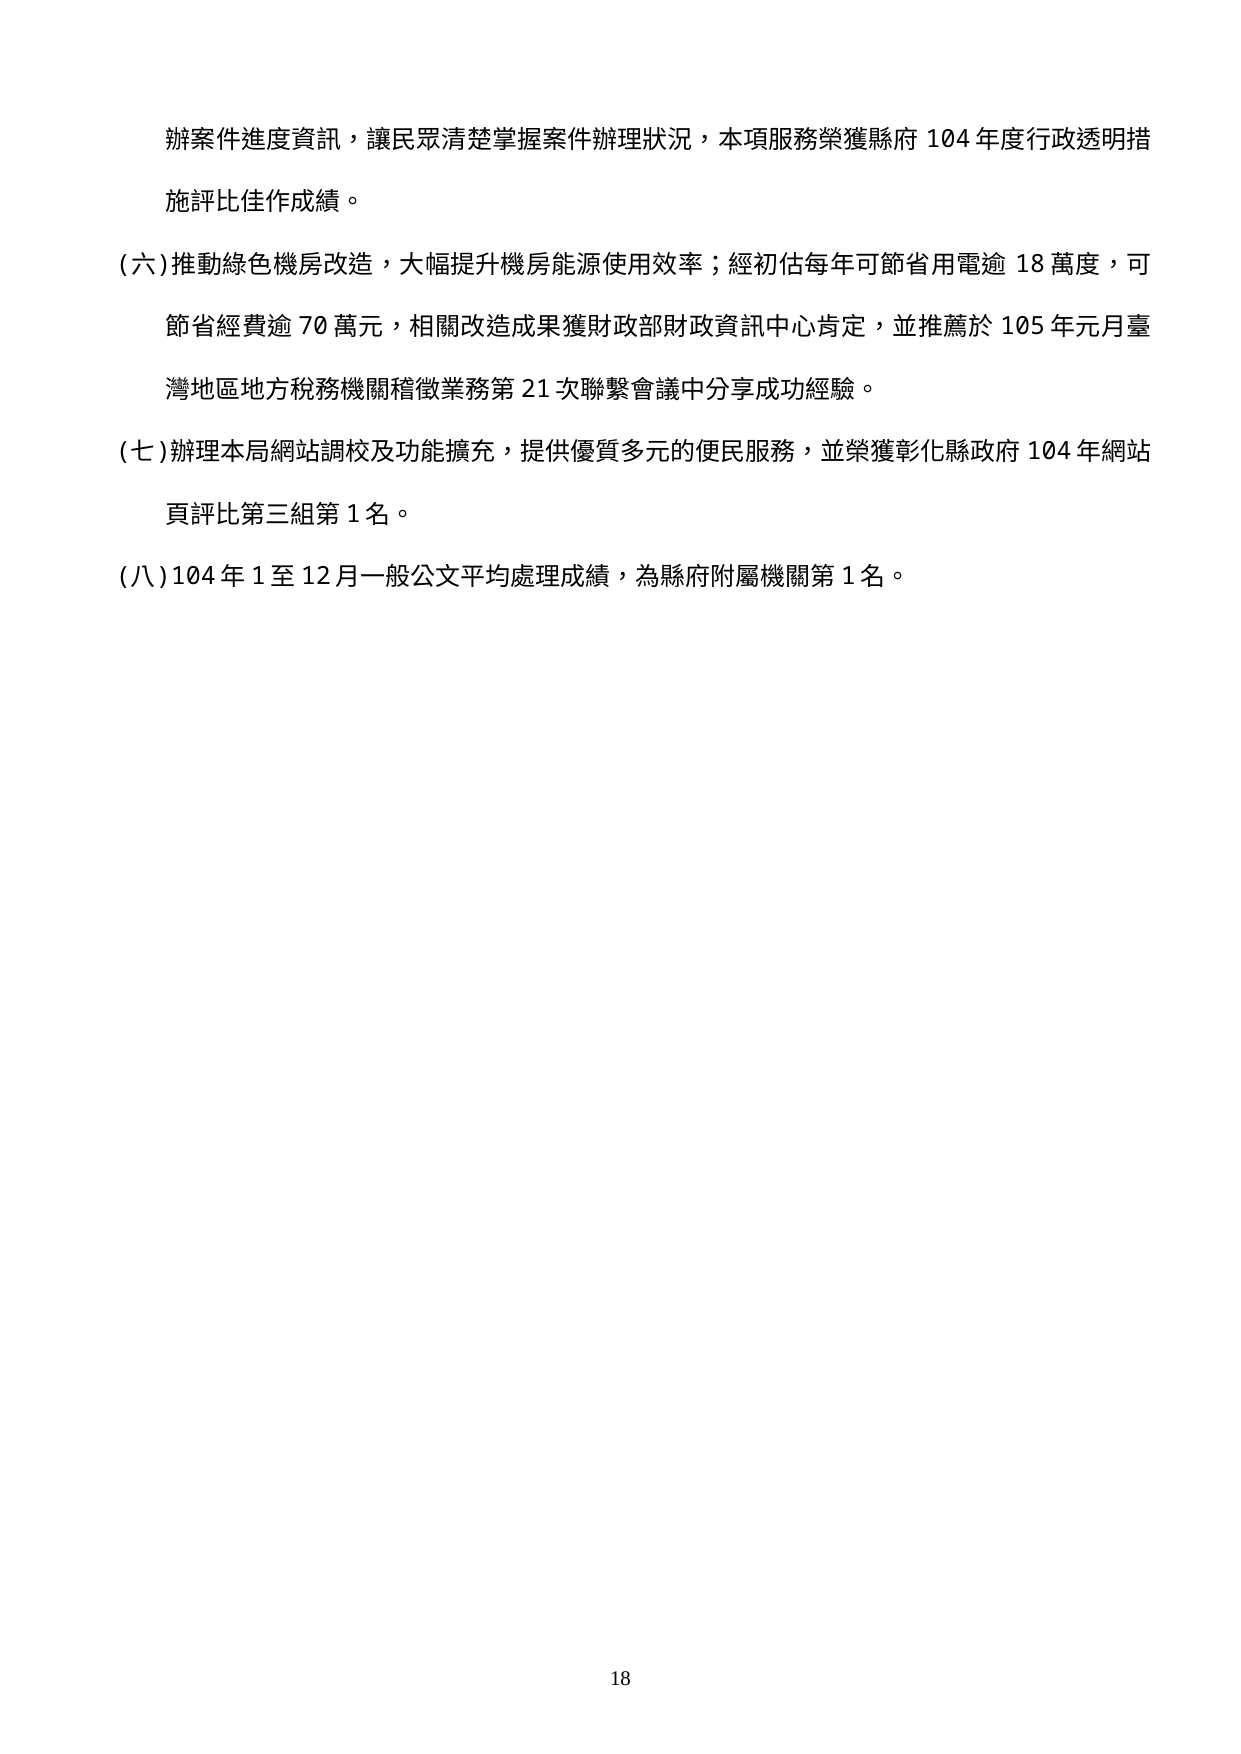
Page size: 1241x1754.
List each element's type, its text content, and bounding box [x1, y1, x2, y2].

text (六)推動綠色機房改造，大幅提升機房能源使用效率；經初估每年可節省用電逾18萬度，可節省經費逾70萬元，相關改造成果獲財政部財政資訊中心肯定，並推薦於105年元月臺灣地區地方稅務機關稽徵業務第21次聯繫會議中分享成功經驗。 [116, 221, 1152, 408]
text 辦案件進度資訊，讓民眾清楚掌握案件辦理狀況，本項服務榮獲縣府104年度行政透明措施評比佳作成績。 [116, 96, 1152, 221]
text (七)辦理本局網站調校及功能擴充，提供優質多元的便民服務，並榮獲彰化縣政府104年網站頁評比第三組第1名。 [116, 408, 1152, 533]
text (八)104年1至12月一般公文平均處理成績，為縣府附屬機關第1名。 [116, 533, 1152, 596]
